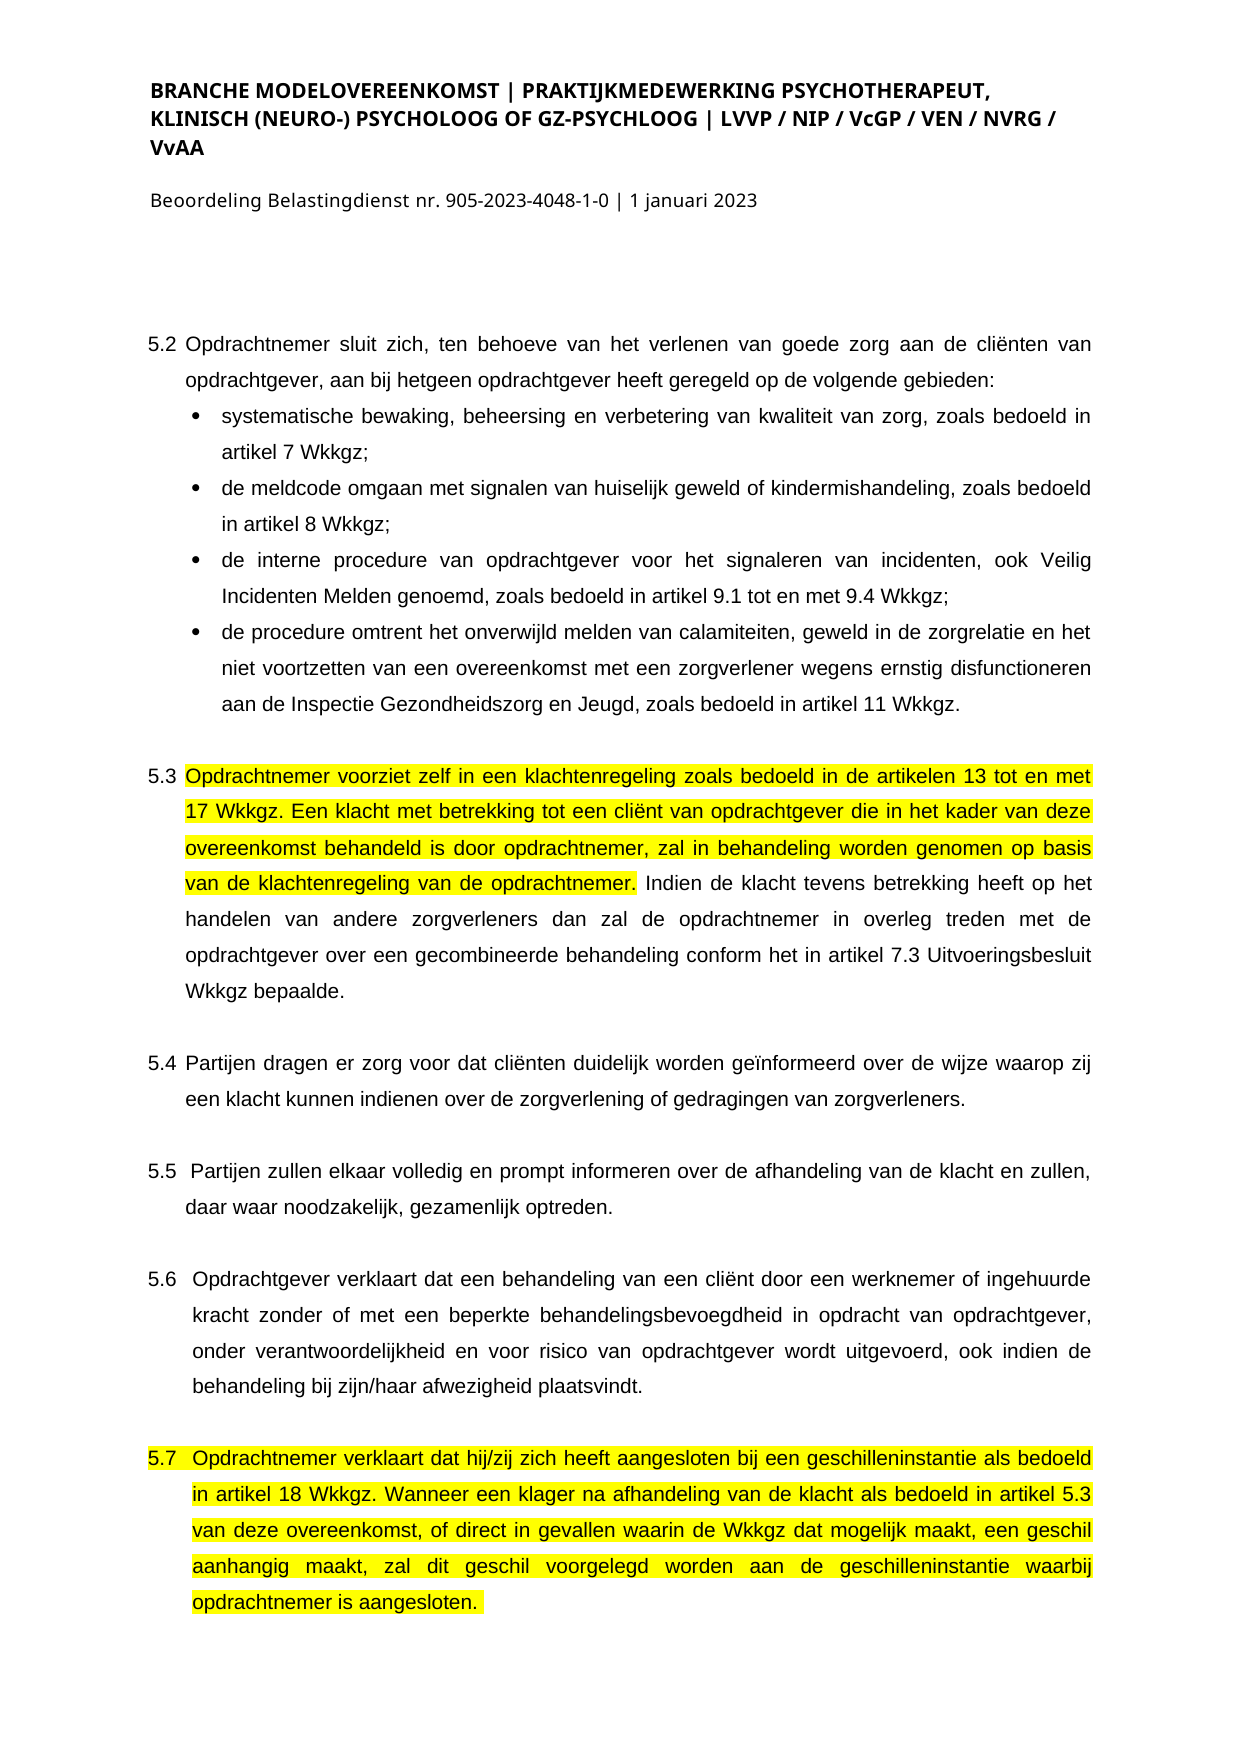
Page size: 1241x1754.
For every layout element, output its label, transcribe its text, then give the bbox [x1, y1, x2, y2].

list de interne procedure van opdrachtgever voor het signaleren van incidenten, ook Veilig Incidenten Melden genoemd, zoals bedoeld in artikel 9.1 tot en met 9.4 Wkkgz; [192, 548, 1093, 608]
list systematische bewaking, beheersing en verbetering van kwaliteit van zorg, zoals bedoeld in artikel 7 Wkkgz; [192, 404, 1093, 464]
list Opdrachtnemer sluit zich, ten behoeve van het verlenen van goede zorg aan de cliënten van opdrachtgever, aan bij hetgeen opdrachtgever heeft geregeld op de volgende gebieden: [148, 332, 1093, 392]
list Opdrachtgever verklaart dat een behandeling van een cliënt door een werknemer of ingehuurde kracht zonder of met een beperkte behandelingsbevoegdheid in opdracht van opdrachtgever, onder verantwoordelijkheid en voor risico van opdrachtgever wordt uitgevoerd, ook indien de behandeling bij zijn/haar afwezigheid plaatsvindt. [148, 1267, 1093, 1398]
list Opdrachtnemer voorziet zelf in een klachtenregeling zoals bedoeld in de artikelen 13 tot en met 17 Wkkgz. Een klacht met betrekking tot een cliënt van opdrachtgever die in het kader van deze overeenkomst behandeld is door opdrachtnemer, zal in behandeling worden genomen op basis van de klachtenregeling van de opdrachtnemer. Indien de klacht tevens betrekking heeft op het handelen van andere zorgverleners dan zal de opdrachtnemer in overleg treden met de opdrachtgever over een gecombineerde behandeling conform het in artikel 7.3 Uitvoeringsbesluit Wkkgz bepaalde. [148, 763, 1093, 1003]
list Opdrachtnemer verklaart dat hij/zij zich heeft aangesloten bij een geschilleninstantie als bedoeld in artikel 18 Wkkgz. Wanneer een klager na afhandeling van de klacht als bedoeld in artikel 5.3 van deze overeenkomst, of direct in gevallen waarin de Wkkgz dat mogelijk maakt, een geschil aanhangig maakt, zal dit geschil voorgelegd worden aan de geschilleninstantie waarbij opdrachtnemer is aangesloten. [148, 1446, 1093, 1614]
list de procedure omtrent het onverwijld melden van calamiteiten, geweld in de zorgrelatie en het niet voortzetten van een overeenkomst met een zorgverlener wegens ernstig disfunctioneren aan de Inspectie Gezondheidszorg en Jeugd, zoals bedoeld in artikel 11 Wkkgz. [192, 619, 1093, 716]
text 5.4 Partijen dragen er zorg voor dat cliënten duidelijk worden geïnformeerd over de wijze waarop zij een klacht kunnen indienen over de zorgverlening of gedragingen van zorgverleners. [148, 1051, 1093, 1111]
text 5.5 Partijen zullen elkaar volledig en prompt informeren over de afhandeling van de klacht en zullen, daar waar noodzakelijk, gezamenlijk optreden. [148, 1159, 1093, 1219]
list de meldcode omgaan met signalen van huiselijk geweld of kindermishandeling, zoals bedoeld in artikel 8 Wkkgz; [192, 476, 1093, 536]
